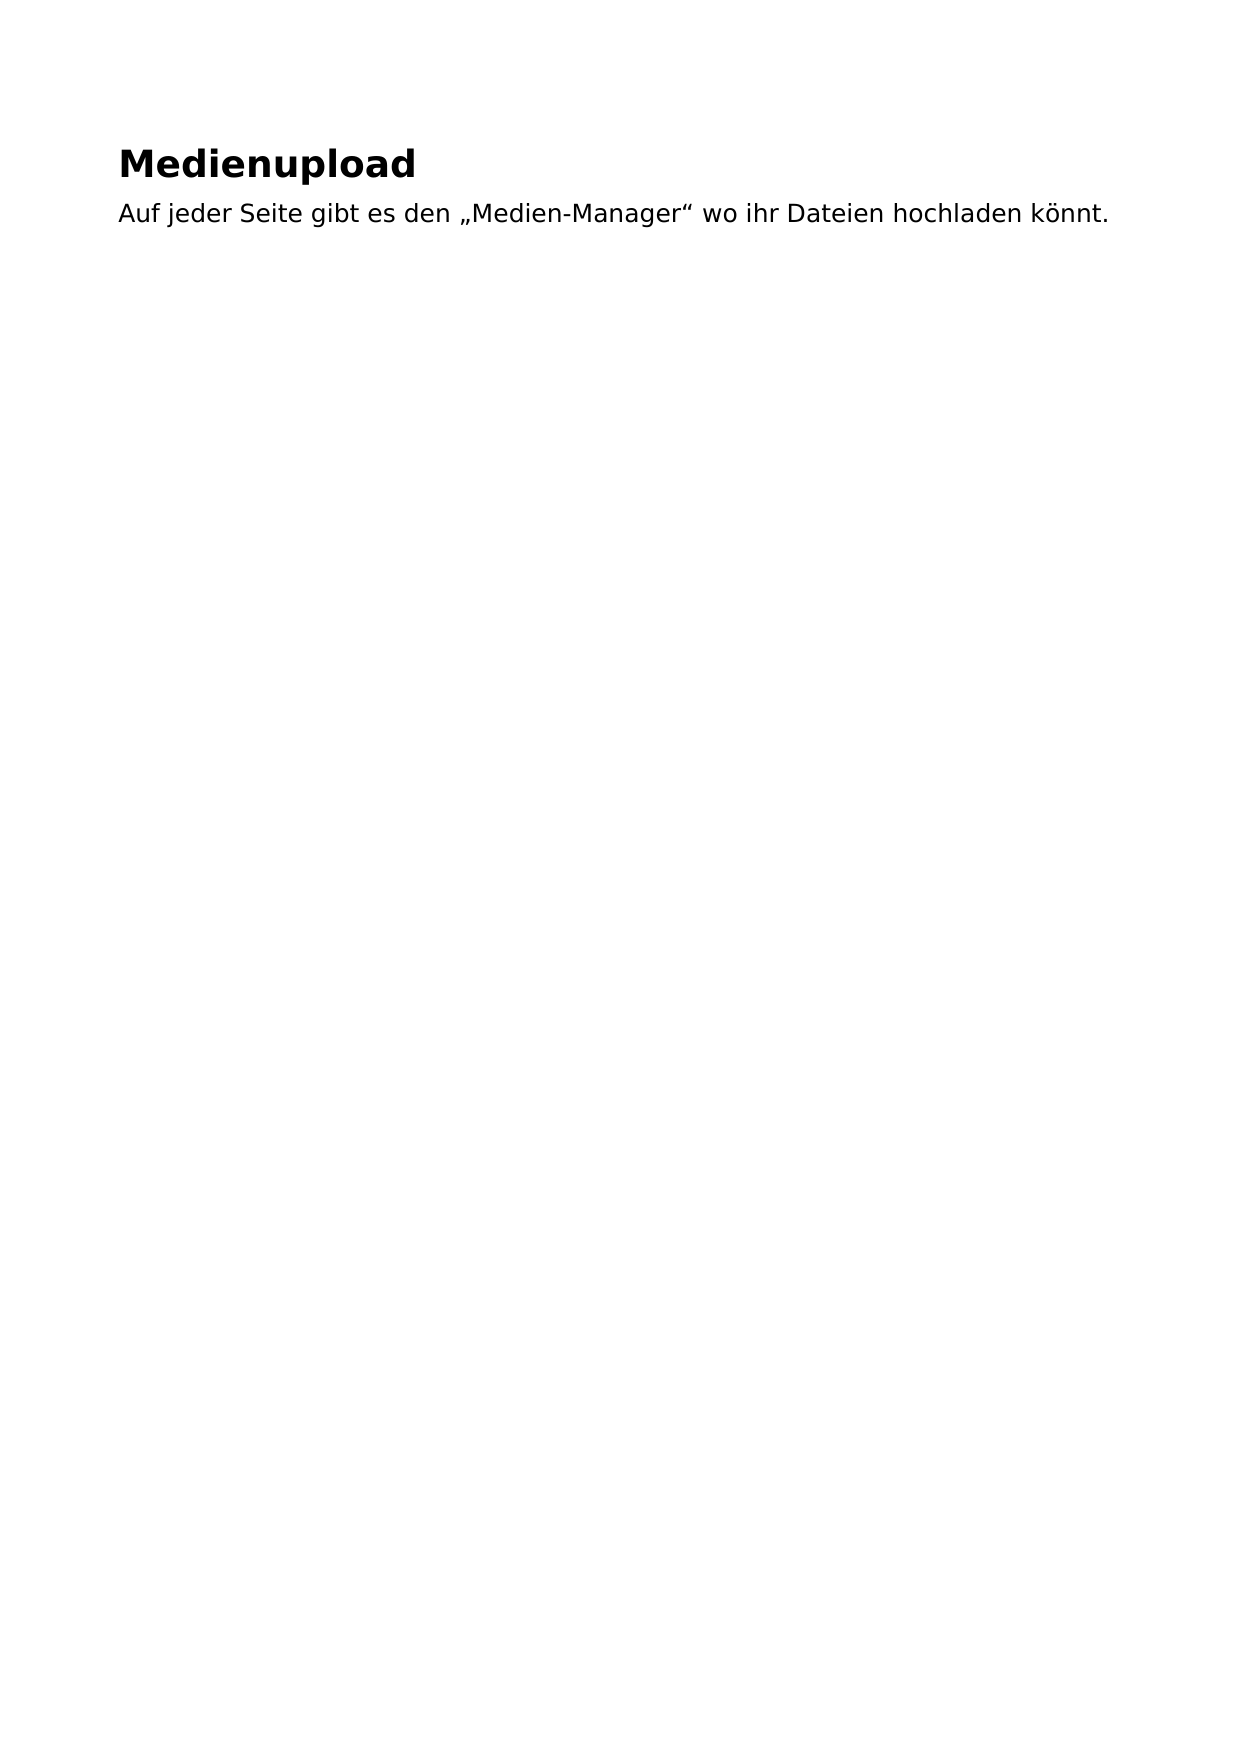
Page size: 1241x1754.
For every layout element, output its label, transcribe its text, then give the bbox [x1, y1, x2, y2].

text Auf jeder Seite gibt es den „Medien-Manager“ wo ihr Dateien hochladen könnt. [118, 199, 1122, 228]
subtitle Medienupload [118, 143, 1122, 187]
